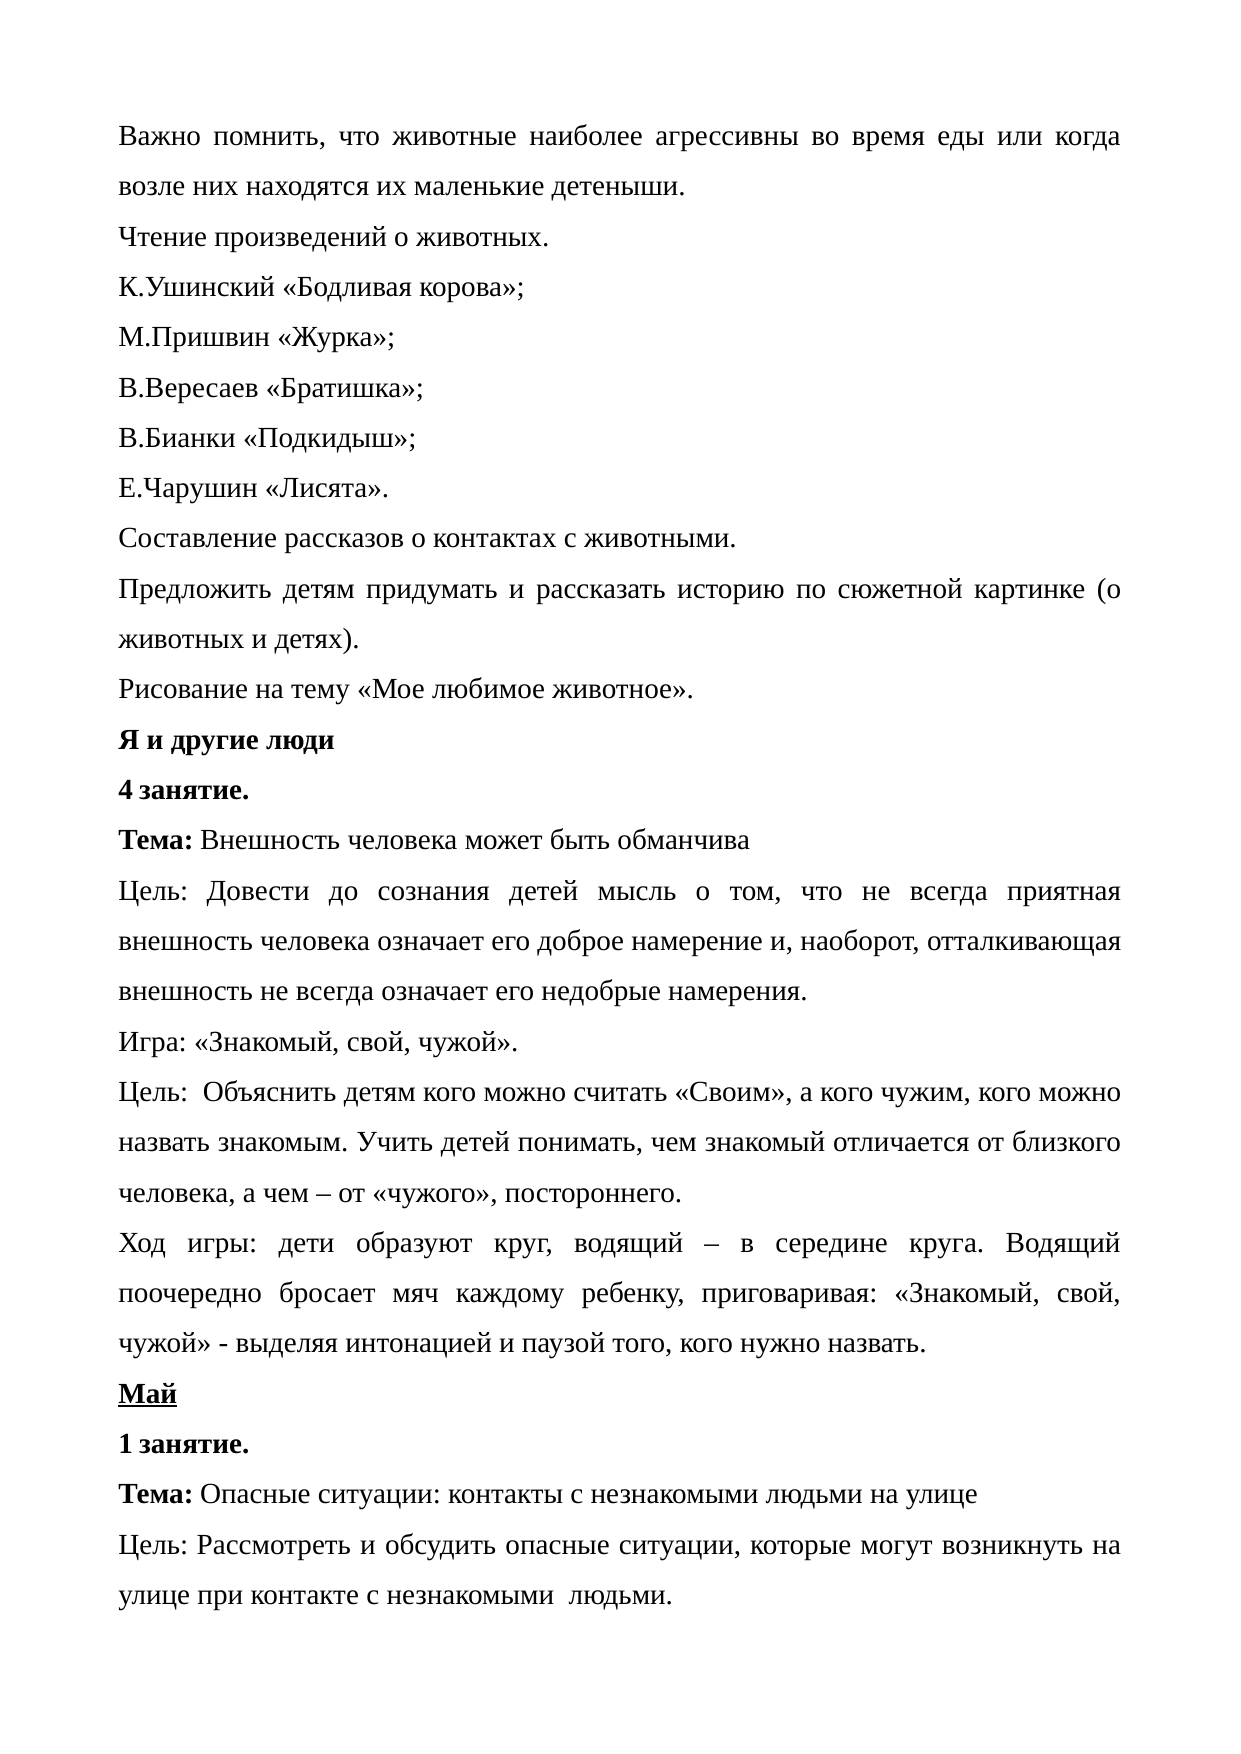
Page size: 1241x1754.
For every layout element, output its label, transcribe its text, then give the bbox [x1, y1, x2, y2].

text Предложить детям придумать и рассказать историю по сюжетной картинке (о животных и детях). [118, 571, 1122, 655]
text В.Бианки «Подкидыш»; [118, 420, 1122, 453]
text Рисование на тему «Мое любимое животное». [118, 672, 1122, 705]
text Тема: Опасные ситуации: контакты с незнакомыми людьми на улице [118, 1477, 1122, 1510]
text Цель: Рассмотреть и обсудить опасные ситуации, которые могут возникнуть на улице при контакте с незнакомыми людьми. [118, 1527, 1122, 1611]
text М.Пришвин «Журка»; [118, 319, 1122, 353]
text Я и другие люди [118, 722, 1122, 755]
text Составление рассказов о контактах с животными. [118, 521, 1122, 554]
text Ход игры: дети образуют круг, водящий – в середине круга. Водящий поочередно бросает мяч каждому ребенку, приговаривая: «Знакомый, свой, чужой» - выделяя интонацией и паузой того, кого нужно назвать. [118, 1225, 1122, 1359]
text Тема: Внешность человека может быть обманчива [118, 822, 1122, 856]
text 4 занятие. [118, 772, 1122, 806]
text Игра: «Знакомый, свой, чужой». [118, 1024, 1122, 1057]
text Май [118, 1376, 1122, 1409]
text Цель: Довести до сознания детей мысль о том, что не всегда приятная внешность человека означает его доброе намерение и, наоборот, отталкивающая внешность не всегда означает его недобрые намерения. [118, 873, 1122, 1007]
text Цель: Объяснить детям кого можно считать «Своим», а кого чужим, кого можно назвать знакомым. Учить детей понимать, чем знакомый отличается от близкого человека, а чем – от «чужого», постороннего. [118, 1074, 1122, 1208]
text 1 занятие. [118, 1426, 1122, 1460]
text Е.Чарушин «Лисята». [118, 470, 1122, 504]
text Важно помнить, что животные наиболее агрессивны во время еды или когда возле них находятся их маленькие детеныши. [118, 118, 1122, 202]
text Чтение произведений о животных. [118, 219, 1122, 252]
text В.Вересаев «Братишка»; [118, 370, 1122, 403]
text К.Ушинский «Бодливая корова»; [118, 269, 1122, 303]
